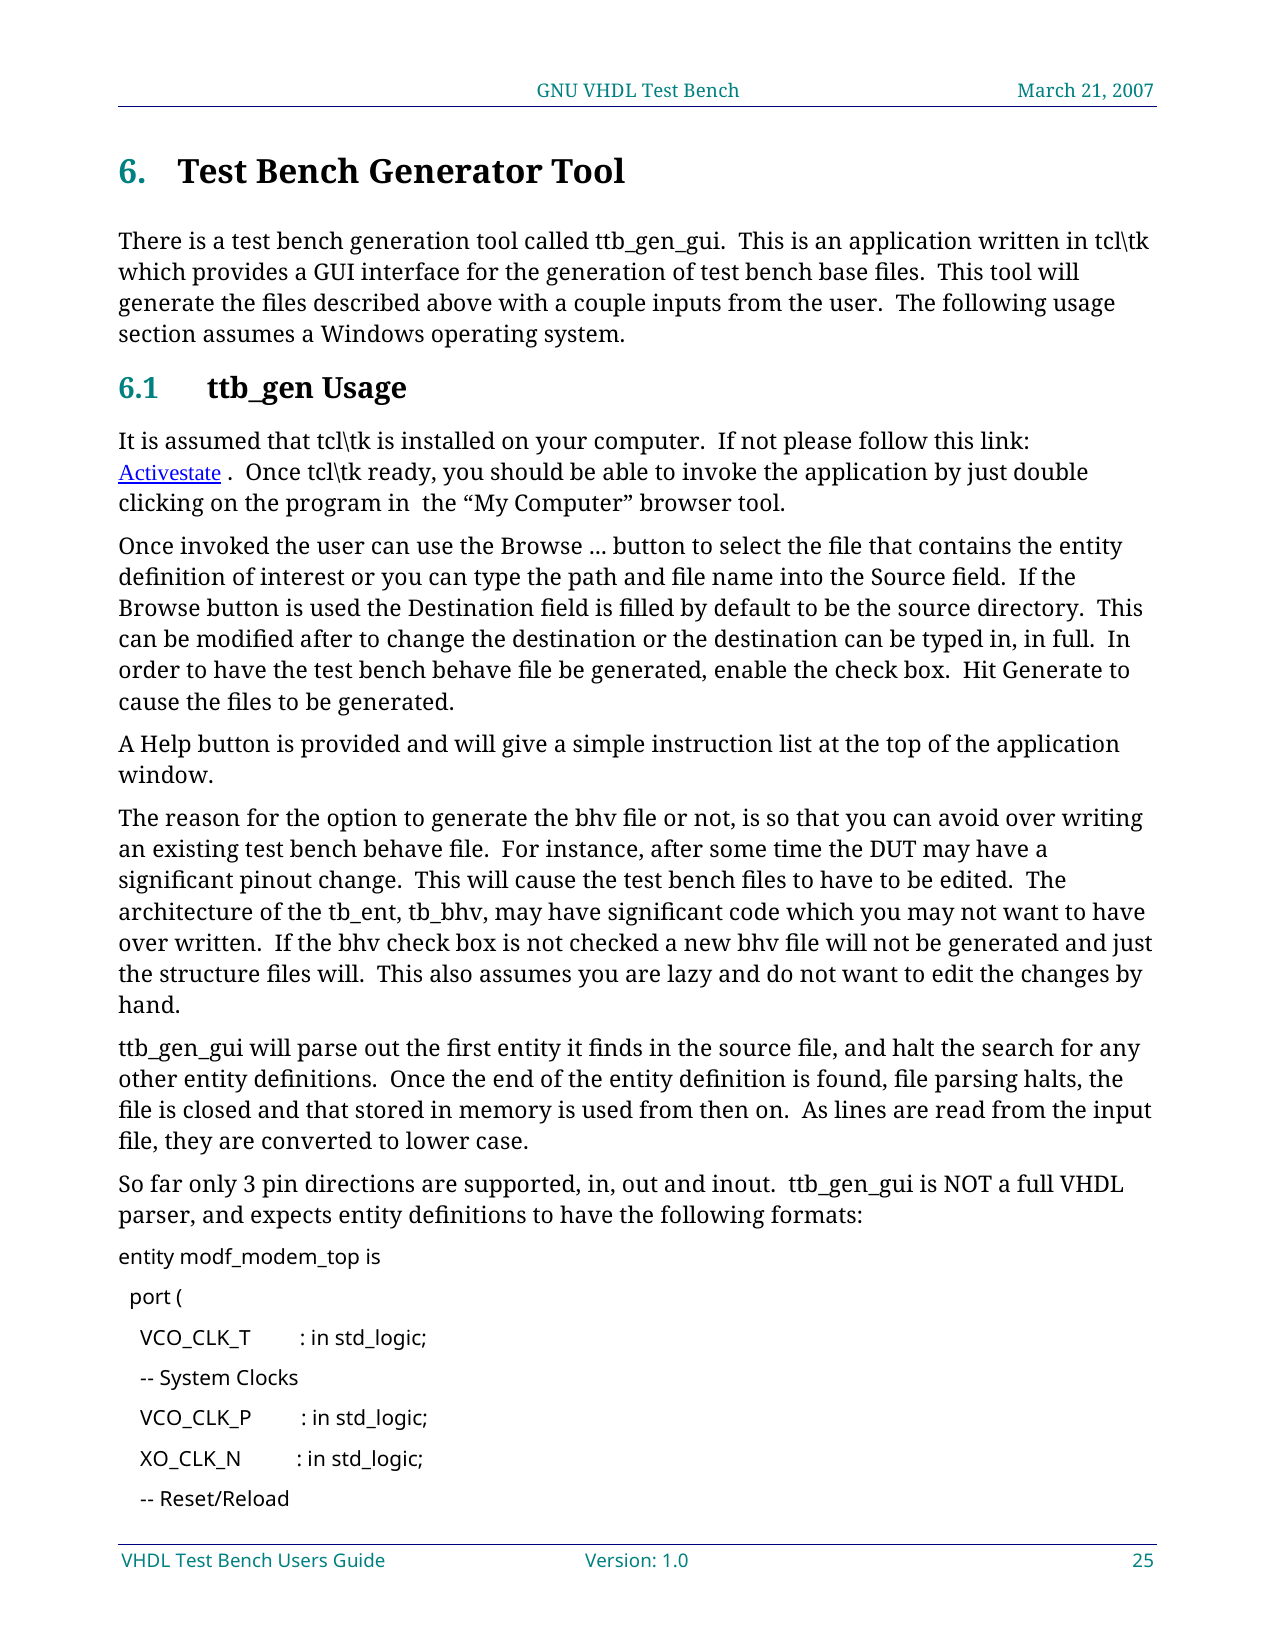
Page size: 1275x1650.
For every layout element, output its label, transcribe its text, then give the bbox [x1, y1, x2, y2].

text So far only 3 pin directions are supported, in, out and inout. ttb_gen_gui is NOT a full VHDL parser, and expects entity definitions to have the following formats: [118, 1168, 1157, 1230]
text VCO_CLK_P : in std_logic; [118, 1403, 1157, 1432]
text Once invoked the user can use the Browse ... button to select the file that contains the entity definition of interest or you can type the path and file name into the Source field. If the Browse button is used the Destination field is filled by default to be the source directory. This can be modified after to change the destination or the destination can be typed in, in full. In order to have the test bench behave file be generated, enable the check box. Hit Generate to cause the files to be generated. [118, 530, 1157, 717]
text -- System Clocks [118, 1363, 1157, 1391]
text A Help button is provided and will give a simple instruction list at the top of the application window. [118, 728, 1157, 791]
text entity modf_modem_top is [118, 1242, 1157, 1270]
text port ( [118, 1282, 1157, 1311]
text -- Reset/Reload [118, 1484, 1157, 1513]
text XO_CLK_N : in std_logic; [118, 1444, 1157, 1472]
text VCO_CLK_T : in std_logic; [118, 1322, 1157, 1351]
subtitle ttb_gen Usage [118, 367, 1157, 407]
text ttb_gen_gui will parse out the first entity it finds in the source file, and halt the search for any other entity definitions. Once the end of the entity definition is found, file parsing halts, the file is closed and that stored in memory is used from then on. As lines are read from the input file, they are converted to lower case. [118, 1032, 1157, 1156]
text It is assumed that tcl\tk is installed on your computer. If not please follow this link: Activestate . Once tcl\tk ready, you should be able to invoke the application by just double clicking on the program in the “My Computer” browser tool. [118, 425, 1157, 518]
subtitle Test Bench Generator tool [118, 148, 1157, 194]
text There is a test bench generation tool called ttb_gen_gui. This is an application written in tcl\tk which provides a GUI interface for the generation of test bench base files. This tool will generate the files described above with a couple inputs from the user. The following usage section assumes a Windows operating system. [118, 225, 1157, 349]
text The reason for the option to generate the bhv file or not, is so that you can avoid over writing an existing test bench behave file. For instance, after some time the DUT may have a significant pinout change. This will cause the test bench files to have to be edited. The architecture of the tb_ent, tb_bhv, may have significant code which you may not want to have over written. If the bhv check box is not checked a new bhv file will not be generated and just the structure files will. This also assumes you are lazy and do not want to edit the changes by hand. [118, 802, 1157, 1020]
